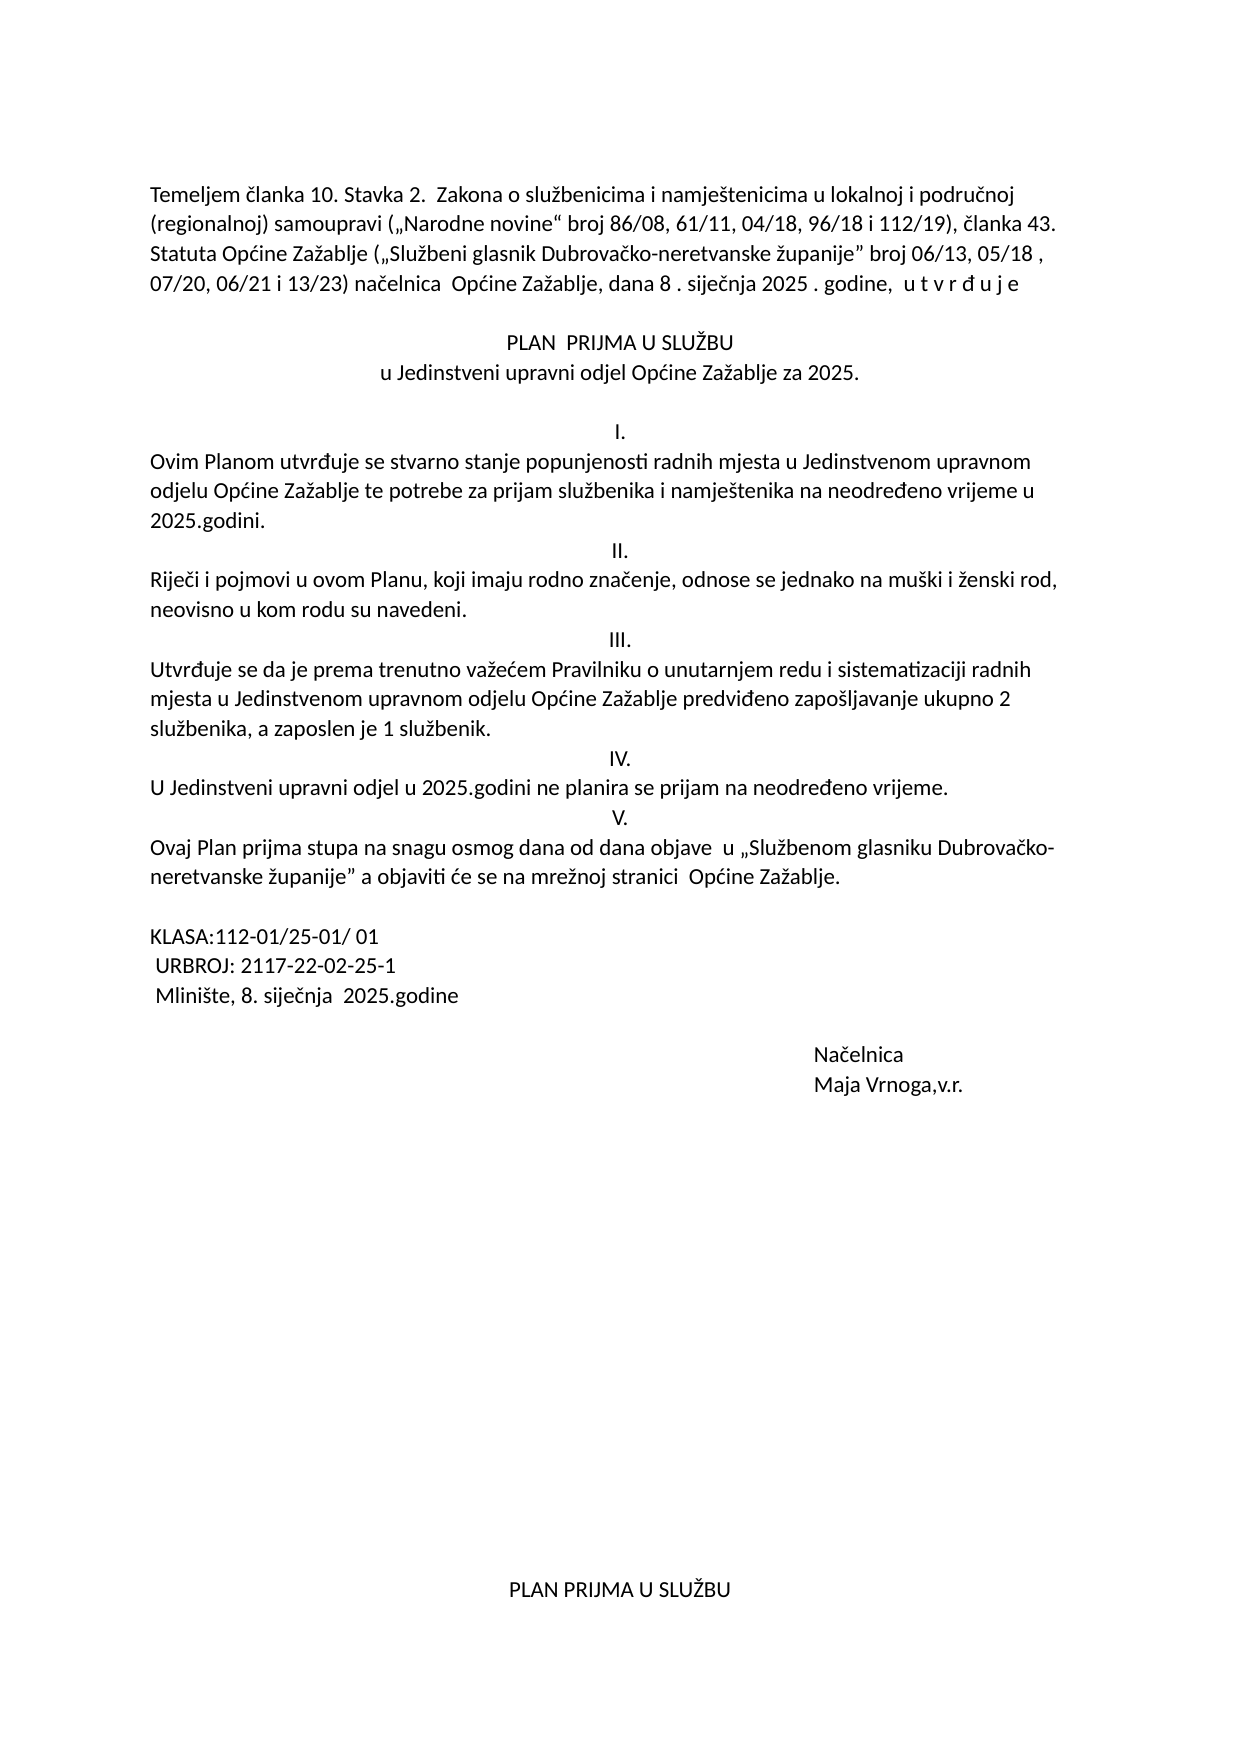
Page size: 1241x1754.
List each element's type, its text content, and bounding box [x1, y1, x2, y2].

text U Jedinstveni upravni odjel u 2025.godini ne planira se prijam na neodređeno vrijeme. [150, 773, 1090, 801]
text Utvrđuje se da je prema trenutno važećem Pravilniku o unutarnjem redu i sistematizaciji radnih mjesta u Jedinstvenom upravnom odjelu Općine Zažablje predviđeno zapošljavanje ukupno 2 službenika, a zaposlen je 1 službenik. [150, 655, 1090, 742]
text IV. [150, 744, 1090, 772]
text V. [150, 803, 1090, 831]
text II. [150, 536, 1090, 564]
text KLASA:112-01/25-01/ 01 [150, 922, 1090, 950]
text Načelnica [740, 1041, 1090, 1069]
text III. [150, 625, 1090, 653]
text Ovim Planom utvrđuje se stvarno stanje popunjenosti radnih mjesta u Jedinstvenom upravnom odjelu Općine Zažablje te potrebe za prijam službenika i namještenika na neodređeno vrijeme u 2025.godini. [150, 447, 1090, 534]
text Riječi i pojmovi u ovom Planu, koji imaju rodno značenje, odnose se jednako na muški i ženski rod, neovisno u kom rodu su navedeni. [150, 566, 1090, 623]
text PLAN PRIJMA U SLUŽBU [150, 1575, 1090, 1603]
text URBROJ: 2117-22-02-25-1 [150, 952, 1090, 979]
text u Jedinstveni upravni odjel Općine Zažablje za 2025. [150, 358, 1090, 386]
text Mlinište, 8. siječnja 2025.godine [150, 981, 1090, 1009]
text I. [150, 417, 1090, 445]
text PLAN PRIJMA U SLUŽBU [150, 328, 1090, 356]
text Ovaj Plan prijma stupa na snagu osmog dana od dana objave u „Službenom glasniku Dubrovačko-neretvanske županije” a objaviti će se na mrežnoj stranici Općine Zažablje. [150, 833, 1090, 891]
text Temeljem članka 10. Stavka 2. Zakona o službenicima i namještenicima u lokalnoj i područnoj (regionalnoj) samoupravi („Narodne novine“ broj 86/08, 61/11, 04/18, 96/18 i 112/19), članka 43. Statuta Općine Zažablje („Službeni glasnik Dubrovačko-neretvanske županije” broj 06/13, 05/18 , 07/20, 06/21 i 13/23) načelnica Općine Zažablje, dana 8 . siječnja 2025 . godine, u t v r đ u j e [150, 180, 1090, 297]
text Maja Vrnoga,v.r. [740, 1070, 1090, 1098]
